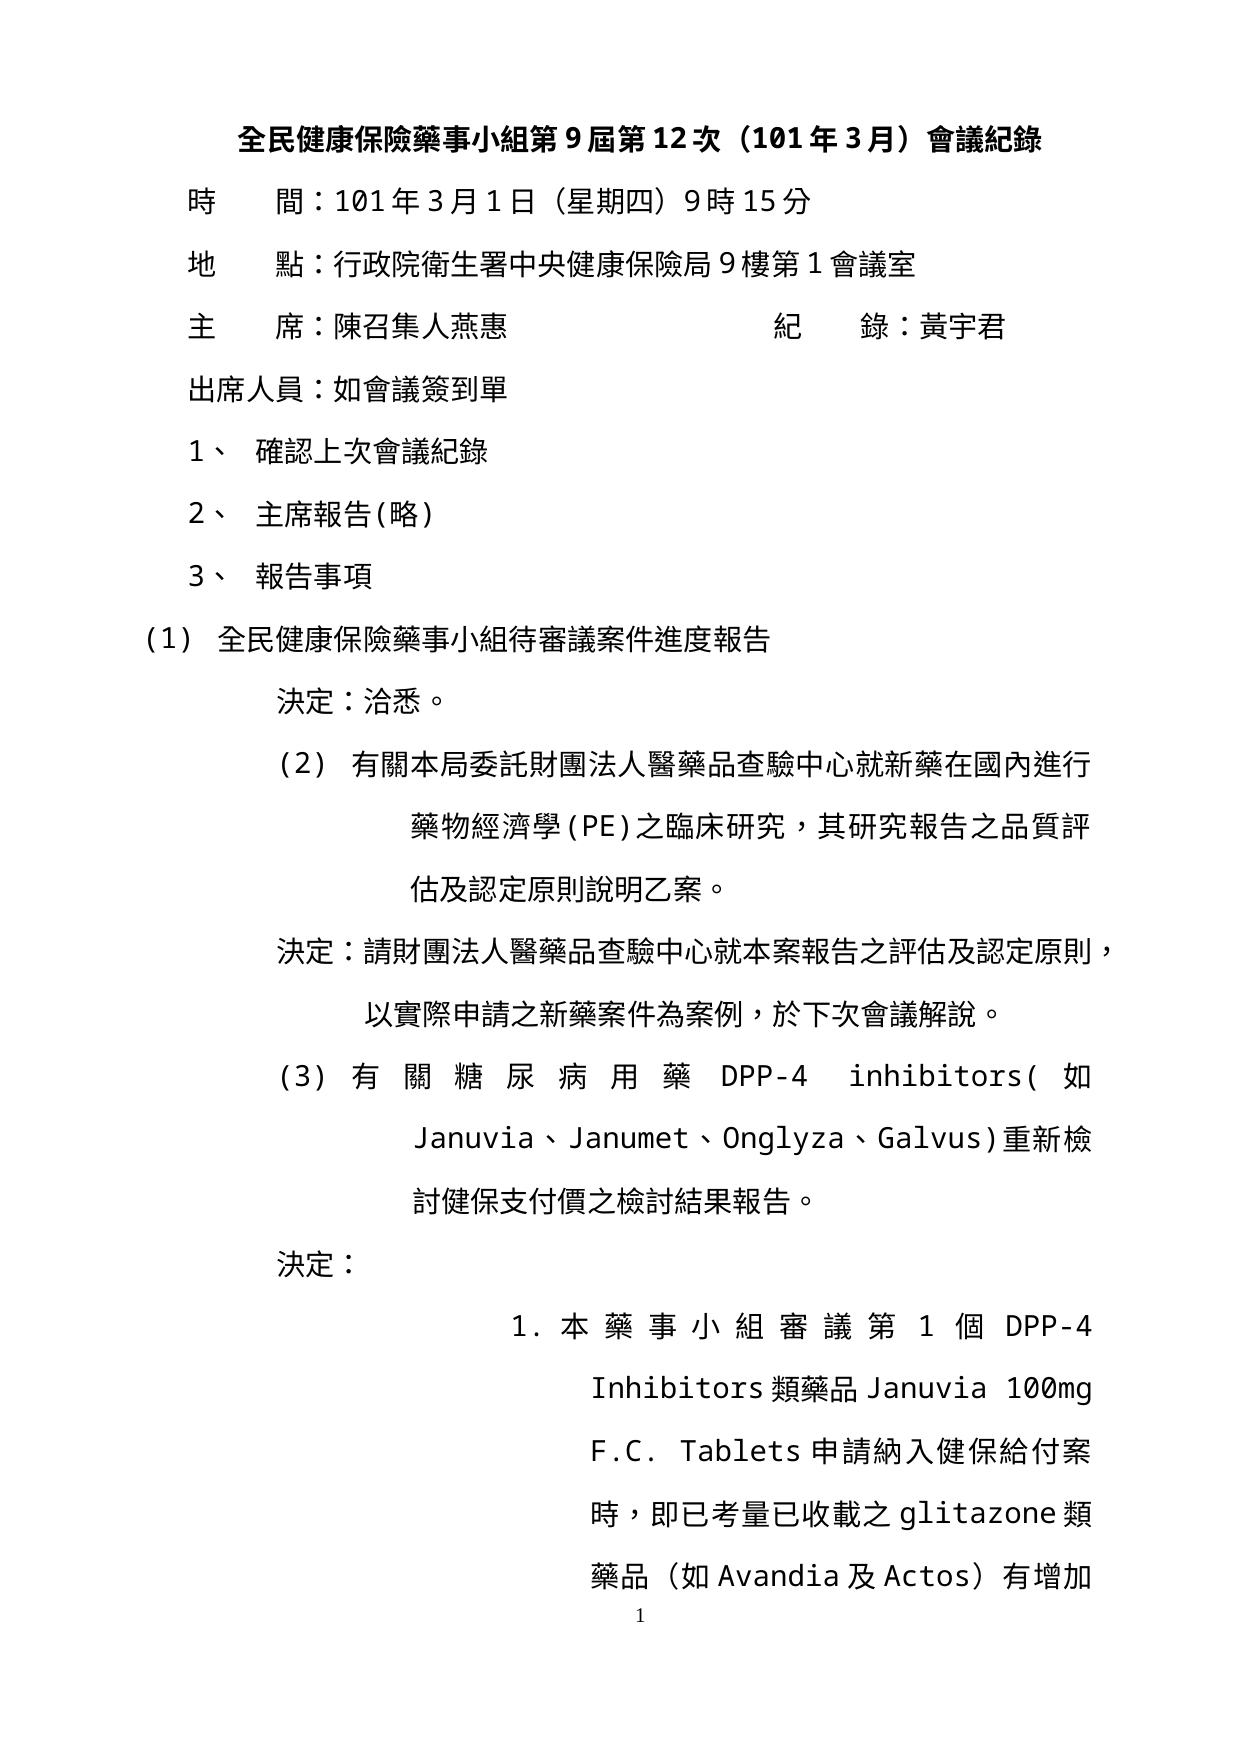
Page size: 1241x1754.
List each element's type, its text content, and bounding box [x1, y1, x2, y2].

list 主席報告(略) [187, 471, 1093, 533]
list 本藥事小組審議第1個DPP-4 Inhibitors類藥品Januvia 100mg F.C. Tablets申請納入健保給付案時，即已考量已收載之glitazone類藥品（如Avandia及Actos）有增加心血管不良反應的風險，DPP-4 Inhibitors類藥品則可提供臨床醫師治療糖尿病患者的另一項選擇，因此，在其治療費用未高於glitazone類藥品之前提下，同意Januvia 100mg F.C.Tablets之支付價為每粒34元，且暫無須簽訂價量協議，惟給付二年後，須再視DPP-4 Inhibitors及glitazone類藥品銷售情形及對健保之財務衝擊，重新檢討支付價格及價量協議。 [510, 1283, 1093, 1596]
text 決定：洽悉。 [188, 658, 1093, 721]
text 主 席：陳召集人燕惠 紀 錄：黃宇君 [187, 283, 1093, 346]
text 出席人員：如會議簽到單 [187, 346, 1093, 408]
list 全民健康保險藥事小組待審議案件進度報告 [142, 596, 1093, 658]
text 全民健康保險藥事小組第9屆第12次（101年3月）會議紀錄 [187, 96, 1093, 158]
text 地 點：行政院衛生署中央健康保險局9樓第1會議室 [187, 221, 1093, 283]
list 報告事項 [187, 533, 1093, 596]
text 決定： [188, 1221, 1093, 1283]
list 有關本局委託財團法人醫藥品查驗中心就新藥在國內進行藥物經濟學(PE)之臨床研究，其研究報告之品質評估及認定原則說明乙案。 [276, 721, 1093, 908]
text 決定：請財團法人醫藥品查驗中心就本案報告之評估及認定原則，以實際申請之新藥案件為案例，於下次會議解說。 [276, 908, 1093, 1033]
text 時 間：101年3月1日（星期四）9時15分 [187, 158, 1093, 221]
list 有關糖尿病用藥DPP-4 inhibitors(如Januvia、Janumet、Onglyza、Galvus)重新檢討健保支付價之檢討結果報告。 [276, 1033, 1093, 1221]
list 確認上次會議紀錄 [187, 408, 1093, 471]
